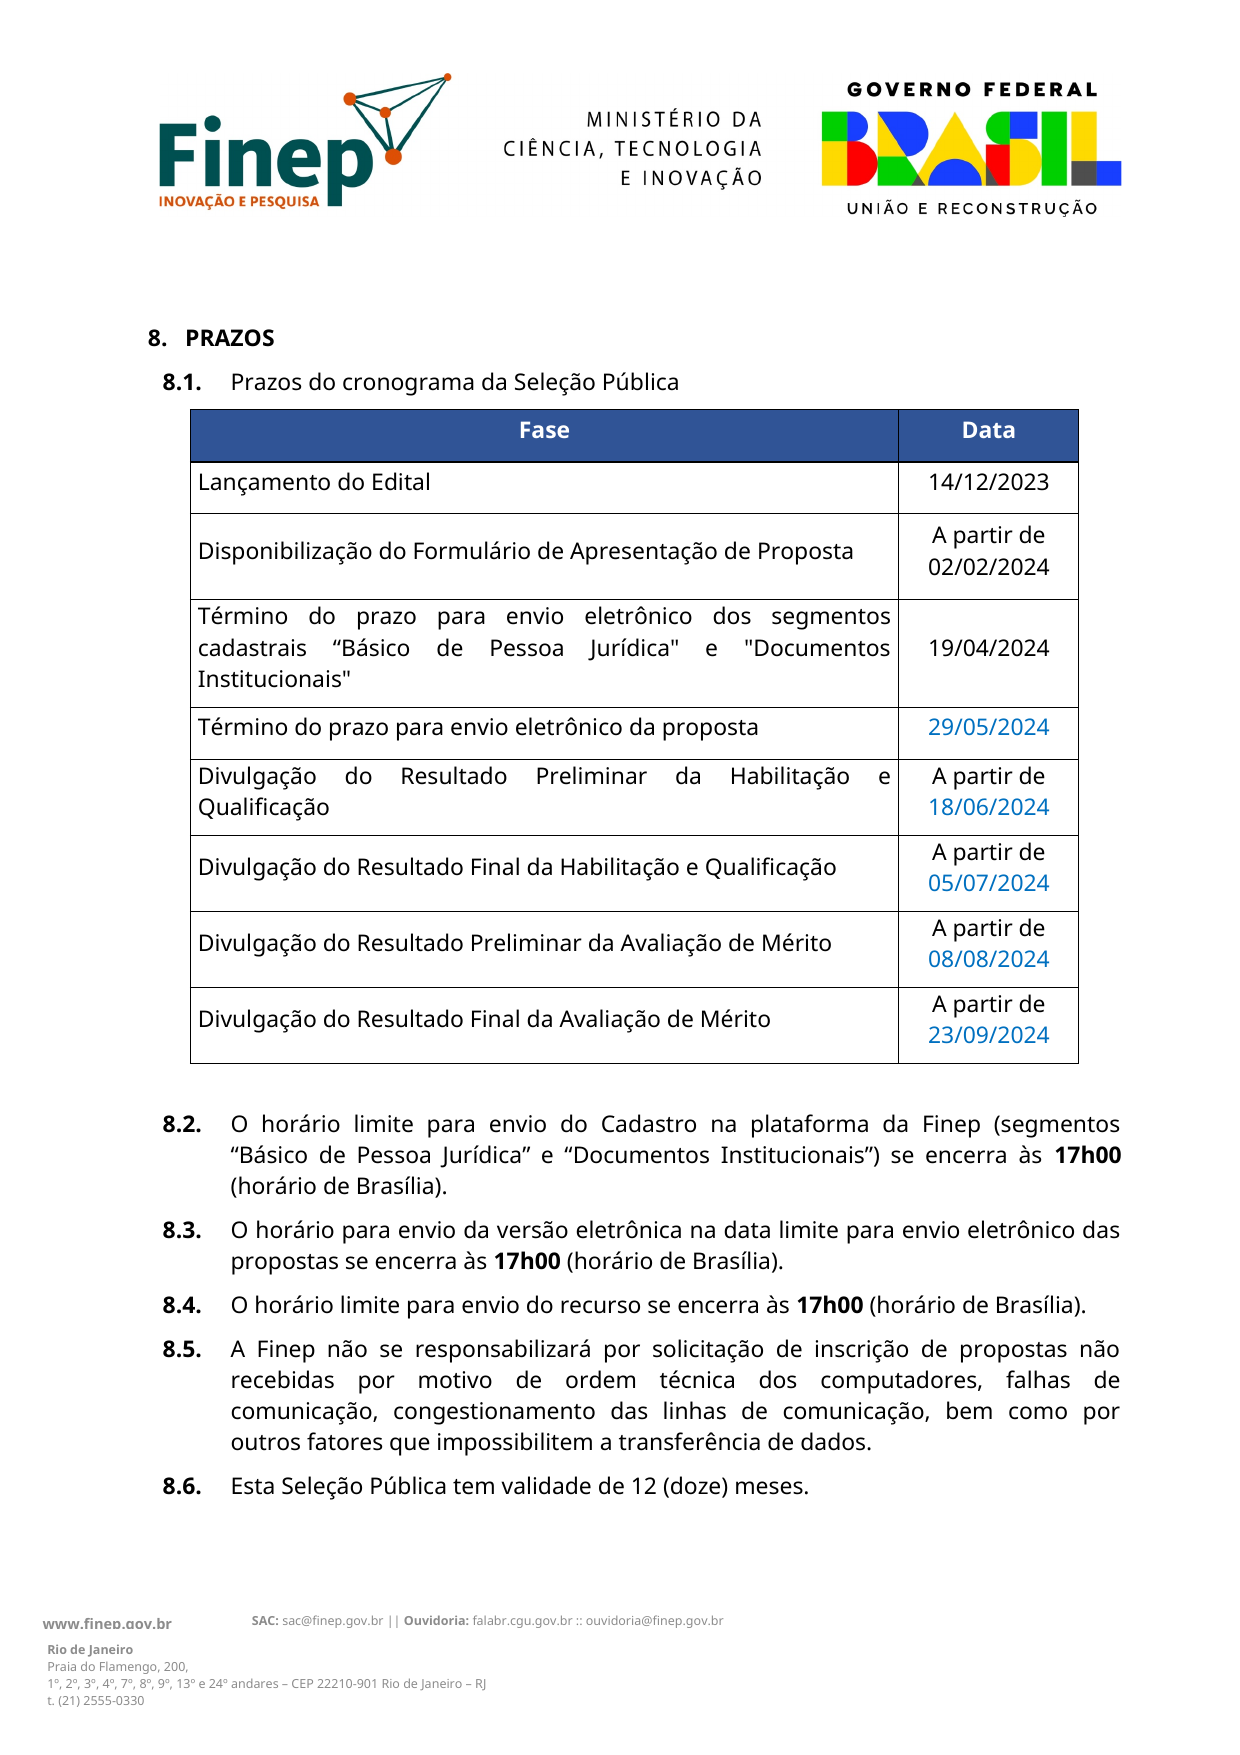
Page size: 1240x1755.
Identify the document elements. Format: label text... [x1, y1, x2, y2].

table_cell Término do prazo para envio eletrônico dos segmentos cadastrais “Básico de Pessoa Jurídica" e "Documentos Institucionais" [191, 600, 898, 707]
table_cell A partir de 08/08/2024 [899, 912, 1078, 987]
list Prazos do cronograma da Seleção Pública [162, 366, 1121, 397]
list Esta Seleção Pública tem validade de 12 (doze) meses. [162, 1470, 1121, 1501]
table_cell 29/05/2024 [899, 708, 1078, 758]
table_header Fase [191, 410, 898, 461]
table_cell A partir de 02/02/2024 [899, 514, 1078, 599]
table_cell Divulgação do Resultado Final da Avaliação de Mérito [191, 988, 898, 1063]
table_cell A partir de 23/09/2024 [899, 988, 1078, 1063]
table_cell 19/04/2024 [899, 600, 1078, 707]
table_cell 14/12/2023 [899, 463, 1078, 513]
table_header Data [899, 410, 1078, 461]
table_cell A partir de 18/06/2024 [899, 760, 1078, 834]
table_cell Divulgação do Resultado Preliminar da Avaliação de Mérito [191, 912, 898, 987]
list A Finep não se responsabilizará por solicitação de inscrição de propostas não recebidas por motivo de ordem técnica dos computadores, falhas de comunicação, congestionamento das linhas de comunicação, bem como por outros fatores que impossibilitem a transferência de dados. [162, 1332, 1121, 1457]
table_cell Divulgação do Resultado Preliminar da Habilitação e Qualificação [191, 760, 898, 834]
table_cell Divulgação do Resultado Final da Habilitação e Qualificação [191, 836, 898, 911]
table_cell Lançamento do Edital [191, 463, 898, 513]
table_cell Término do prazo para envio eletrônico da proposta [191, 708, 898, 758]
list PRAZOS [148, 322, 1121, 353]
table_cell Disponibilização do Formulário de Apresentação de Proposta [191, 514, 898, 599]
list O horário para envio da versão eletrônica na data limite para envio eletrônico das propostas se encerra às 17h00 (horário de Brasília). [162, 1214, 1121, 1276]
table_cell A partir de 05/07/2024 [899, 836, 1078, 911]
list O horário limite para envio do recurso se encerra às 17h00 (horário de Brasília). [162, 1289, 1121, 1320]
list O horário limite para envio do Cadastro na plataforma da Finep (segmentos “Básico de Pessoa Jurídica” e “Documentos Institucionais”) se encerra às 17h00 (horário de Brasília). [162, 1107, 1121, 1201]
